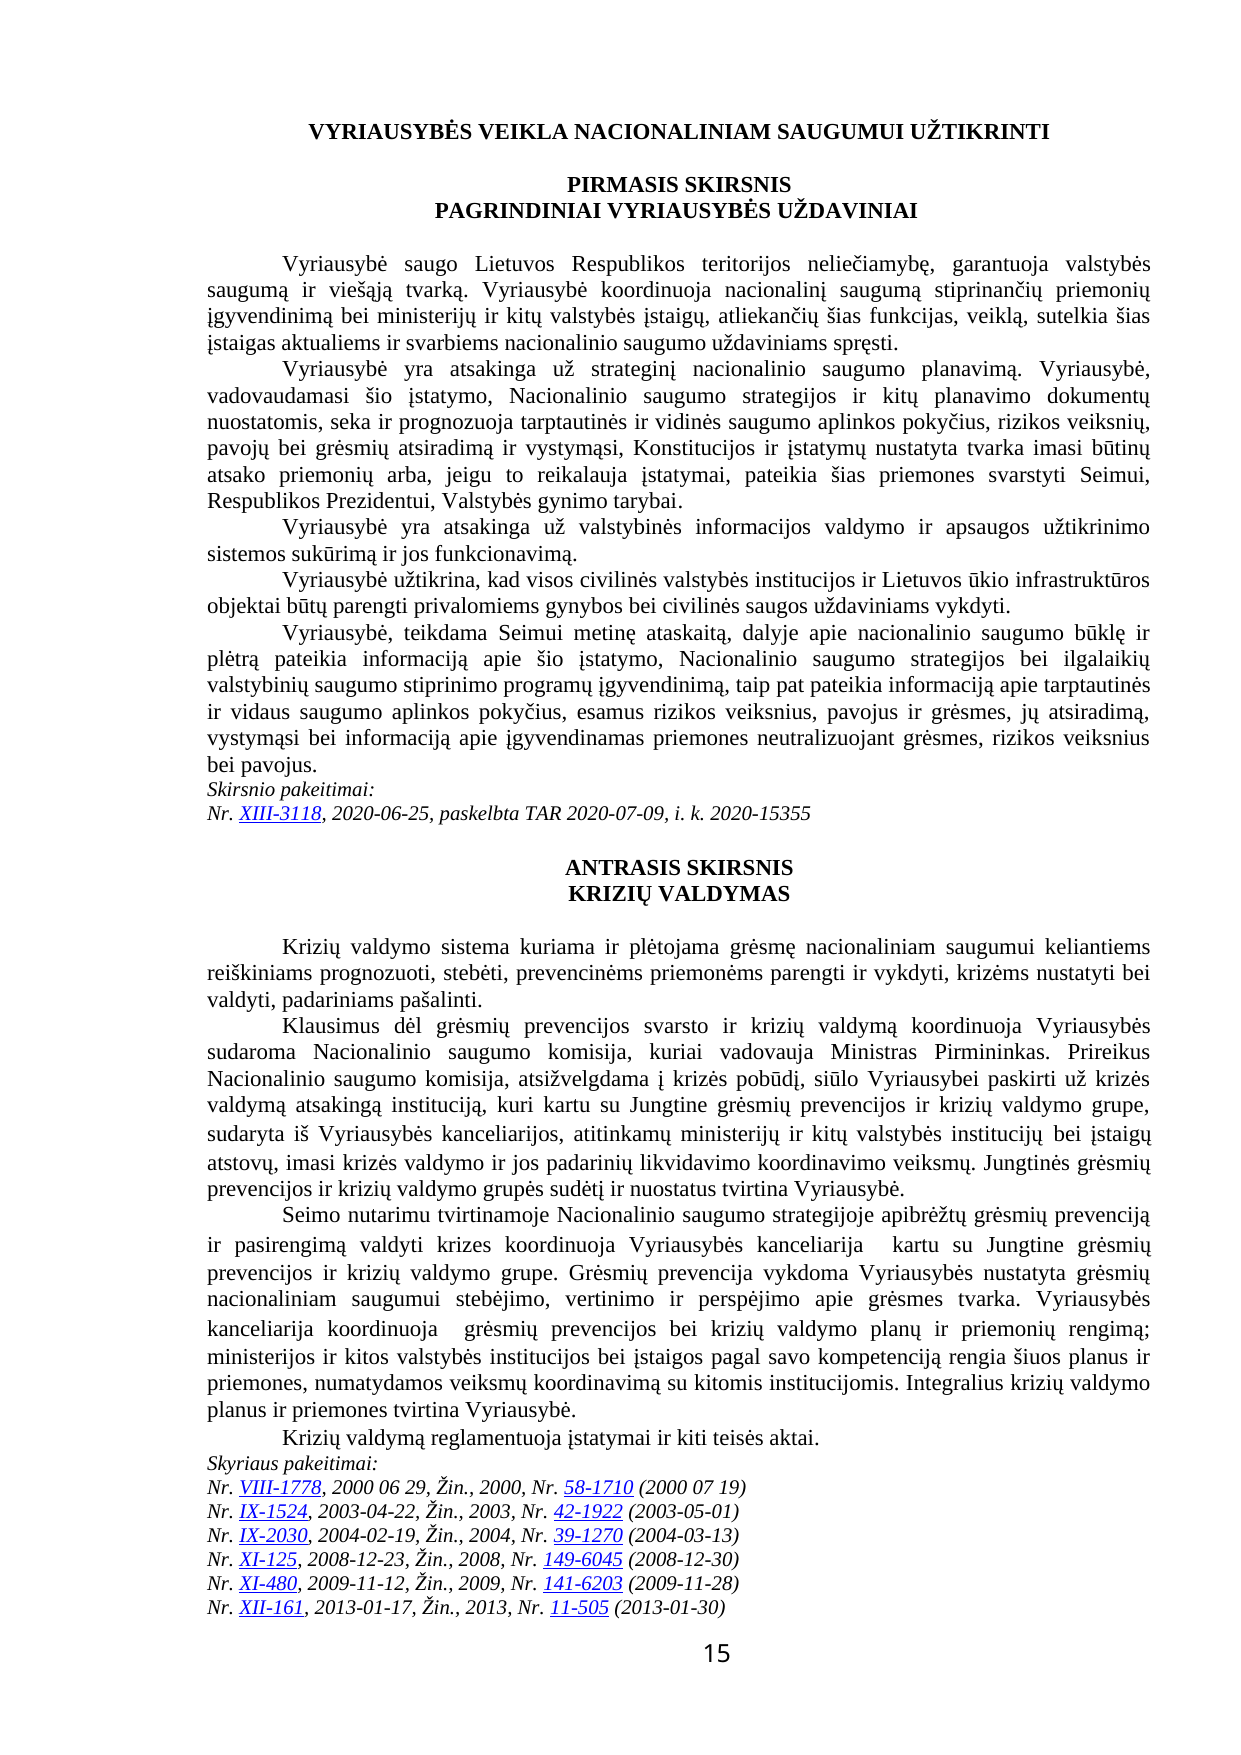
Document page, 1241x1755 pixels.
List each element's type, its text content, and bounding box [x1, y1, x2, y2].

text Nr. VIII-1778, 2000 06 29, Žin., 2000, Nr. 58-1710 (2000 07 19) [207, 1475, 1152, 1499]
text ANTRASIS SKIRSNIS [207, 854, 1152, 880]
text Krizių valdymo sistema kuriama ir plėtojama grėsmę nacionaliniam saugumui keliantiems reiškiniams prognozuoti, stebėti, prevencinėms priemonėms parengti ir vykdyti, krizėms nustatyti bei valdyti, padariniams pašalinti. [207, 933, 1152, 1012]
text Vyriausybė yra atsakinga už strateginį nacionalinio saugumo planavimą. Vyriausybė, vadovaudamasi šio įstatymo, Nacionalinio saugumo strategijos ir kitų planavimo dokumentų nuostatomis, seka ir prognozuoja tarptautinės ir vidinės saugumo aplinkos pokyčius, rizikos veiksnių, pavojų bei grėsmių atsiradimą ir vystymąsi, Konstitucijos ir įstatymų nustatyta tvarka imasi būtinų atsako priemonių arba, jeigu to reikalauja įstatymai, pateikia šias priemones svarstyti Seimui, Respublikos Prezidentui, Valstybės gynimo tarybai. [207, 355, 1152, 513]
text Vyriausybė, teikdama Seimui metinę ataskaitą, dalyje apie nacionalinio saugumo būklę ir plėtrą pateikia informaciją apie šio įstatymo, Nacionalinio saugumo strategijos bei ilgalaikių valstybinių saugumo stiprinimo programų įgyvendinimą, taip pat pateikia informaciją apie tarptautinės ir vidaus saugumo aplinkos pokyčius, esamus rizikos veiksnius, pavojus ir grėsmes, jų atsiradimą, vystymąsi bei informaciją apie įgyvendinamas priemones neutralizuojant grėsmes, rizikos veiksnius bei pavojus. [207, 619, 1152, 777]
text Vyriausybė saugo Lietuvos Respublikos teritorijos neliečiamybę, garantuoja valstybės saugumą ir viešąją tvarką. Vyriausybė koordinuoja nacionalinį saugumą stiprinančių priemonių įgyvendinimą bei ministerijų ir kitų valstybės įstaigų, atliekančių šias funkcijas, veiklą, sutelkia šias įstaigas aktualiems ir svarbiems nacionalinio saugumo uždaviniams spręsti. [207, 250, 1152, 355]
text Seimo nutarimu tvirtinamoje Nacionalinio saugumo strategijoje apibrėžtų grėsmių prevenciją ir pasirengimą valdyti krizes koordinuoja Vyriausybės kanceliarija kartu su Jungtine grėsmių prevencijos ir krizių valdymo grupe. Grėsmių prevencija vykdoma Vyriausybės nustatyta grėsmių nacionaliniam saugumui stebėjimo, vertinimo ir perspėjimo apie grėsmes tvarka. Vyriausybės kanceliarija koordinuoja grėsmių prevencijos bei krizių valdymo planų ir priemonių rengimą; ministerijos ir kitos valstybės institucijos bei įstaigos pagal savo kompetenciją rengia šiuos planus ir priemones, numatydamos veiksmų koordinavimą su kitomis institucijomis. Integralius krizių valdymo planus ir priemones tvirtina Vyriausybė. [207, 1201, 1152, 1422]
text PirmasIS skirsnis [207, 171, 1152, 197]
text KRIZIŲ VALDYMAS [207, 880, 1152, 907]
text Nr. XI-480, 2009-11-12, Žin., 2009, Nr. 141-6203 (2009-11-28) [207, 1571, 1152, 1595]
text Nr. IX-1524, 2003-04-22, Žin., 2003, Nr. 42-1922 (2003-05-01) [207, 1499, 1152, 1523]
text Nr. XIII-3118, 2020-06-25, paskelbta TAR 2020-07-09, i. k. 2020-15355 [207, 801, 1152, 825]
text PAGRINDINIAI VYRIAUSYBĖS UŽDAVINIAI [207, 197, 1152, 223]
text Vyriausybė yra atsakinga už valstybinės informacijos valdymo ir apsaugos užtikrinimo sistemos sukūrimą ir jos funkcionavimą. [207, 513, 1152, 566]
text Krizių valdymą reglamentuoja įstatymai ir kiti teisės aktai. [207, 1422, 1152, 1451]
text Skyriaus pakeitimai: [207, 1451, 1152, 1475]
text Nr. XII-161, 2013-01-17, Žin., 2013, Nr. 11-505 (2013-01-30) [207, 1595, 1152, 1619]
subtitle VYRIAUSYBĖS VEIKLA NACIONALINIAM SAUGUMUI UŽTIKRINTI [207, 118, 1152, 144]
text Skirsnio pakeitimai: [207, 777, 1152, 801]
text Klausimus dėl grėsmių prevencijos svarsto ir krizių valdymą koordinuoja Vyriausybės sudaroma Nacionalinio saugumo komisija, kuriai vadovauja Ministras Pirmininkas. Prireikus Nacionalinio saugumo komisija, atsižvelgdama į krizės pobūdį, siūlo Vyriausybei paskirti už krizės valdymą atsakingą instituciją, kuri kartu su Jungtine grėsmių prevencijos ir krizių valdymo grupe, sudaryta iš Vyriausybės kanceliarijos, atitinkamų ministerijų ir kitų valstybės institucijų bei įstaigų atstovų, imasi krizės valdymo ir jos padarinių likvidavimo koordinavimo veiksmų. Jungtinės grėsmių prevencijos ir krizių valdymo grupės sudėtį ir nuostatus tvirtina Vyriausybė. [207, 1012, 1152, 1201]
text Nr. XI-125, 2008-12-23, Žin., 2008, Nr. 149-6045 (2008-12-30) [207, 1547, 1152, 1571]
text Vyriausybė užtikrina, kad visos civilinės valstybės institucijos ir Lietuvos ūkio infrastruktūros objektai būtų parengti privalomiems gynybos bei civilinės saugos uždaviniams vykdyti. [207, 566, 1152, 619]
text Nr. IX-2030, 2004-02-19, Žin., 2004, Nr. 39-1270 (2004-03-13) [207, 1523, 1152, 1547]
